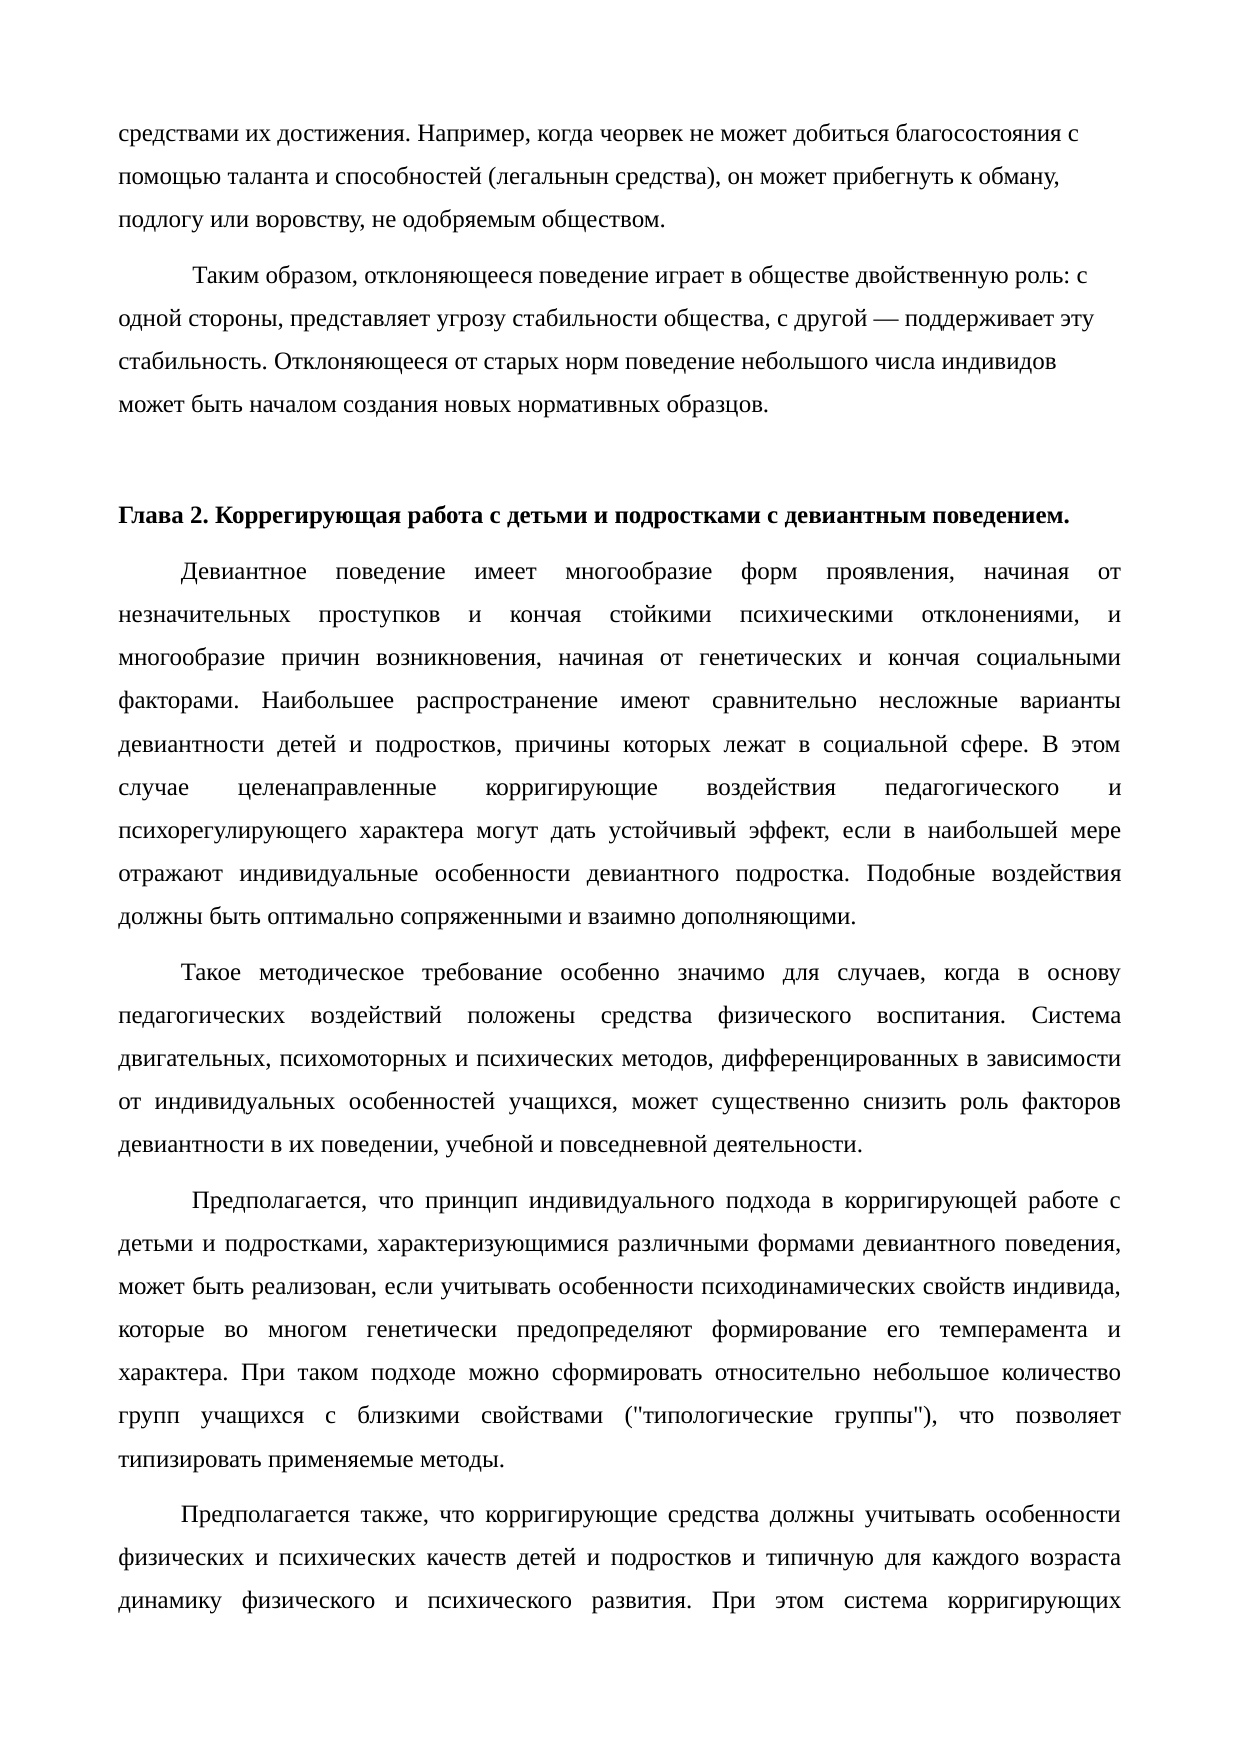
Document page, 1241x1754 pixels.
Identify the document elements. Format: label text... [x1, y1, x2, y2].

text Предполагается, что принцип индивидуального подхода в корригирующей работе с детьми и подростками, характеризующимися различными формами девиантного поведения, может быть реализован, если учитывать особенности психодинамических свойств индивида, которые во многом генетически предопределяют формирование его темперамента и характера. При таком подходе можно сформировать относительно небольшое количество групп учащихся с близкими свойствами ("типологические группы"), что позволяет типизировать применяемые методы. [118, 1185, 1122, 1472]
text Предполагается также, что корригирующие средства должны учитывать особенности физических и психических качеств детей и подростков и типичную для каждого возраста динамику физического и психического развития. При этом система корригирующих [118, 1499, 1122, 1614]
text Глава 2. Коррегирующая работа с детьми и подростками с девиантным поведением. [118, 501, 1122, 529]
text средствами их достижения. Например, когда чеорвек не может добиться благосостояния с помощью таланта и способностей (легальнын средства), он может прибегнуть к обману, подлогу или воровству, не одобряемым обществом. [118, 118, 1122, 233]
text Девиантное поведение имеет многообразие форм проявления, начиная от незначительных проступков и кончая стойкими психическими отклонениями, и многообразие причин возникновения, начиная от генетических и кончая социальными факторами. Наибольшее распространение имеют сравнительно несложные варианты девиантности детей и подростков, причины которых лежат в социальной сфере. В этом случае целенаправленные корригирующие воздействия педагогического и психорегулирующего характера могут дать устойчивый эффект, если в наибольшей мере отражают индивидуальные особенности девиантного подростка. Подобные воздействия должны быть оптимально сопряженными и взаимно дополняющими. [118, 556, 1122, 930]
text Такое методическое требование особенно значимо для случаев, когда в основу педагогических воздействий положены средства физического воспитания. Система двигательных, психомоторных и психических методов, дифференцированных в зависимости от индивидуальных особенностей учащихся, может существенно снизить роль факторов девиантности в их поведении, учебной и повседневной деятельности. [118, 957, 1122, 1158]
text Таким образом, отклоняющееся поведение играет в обществе двойственную роль: с одной стороны, представляет угрозу стабильности общества, с другой — поддерживает эту стабильность. Отклоняющееся от старых норм поведение небольшого числа индивидов может быть началом создания новых нормативных образцов. [118, 260, 1122, 418]
